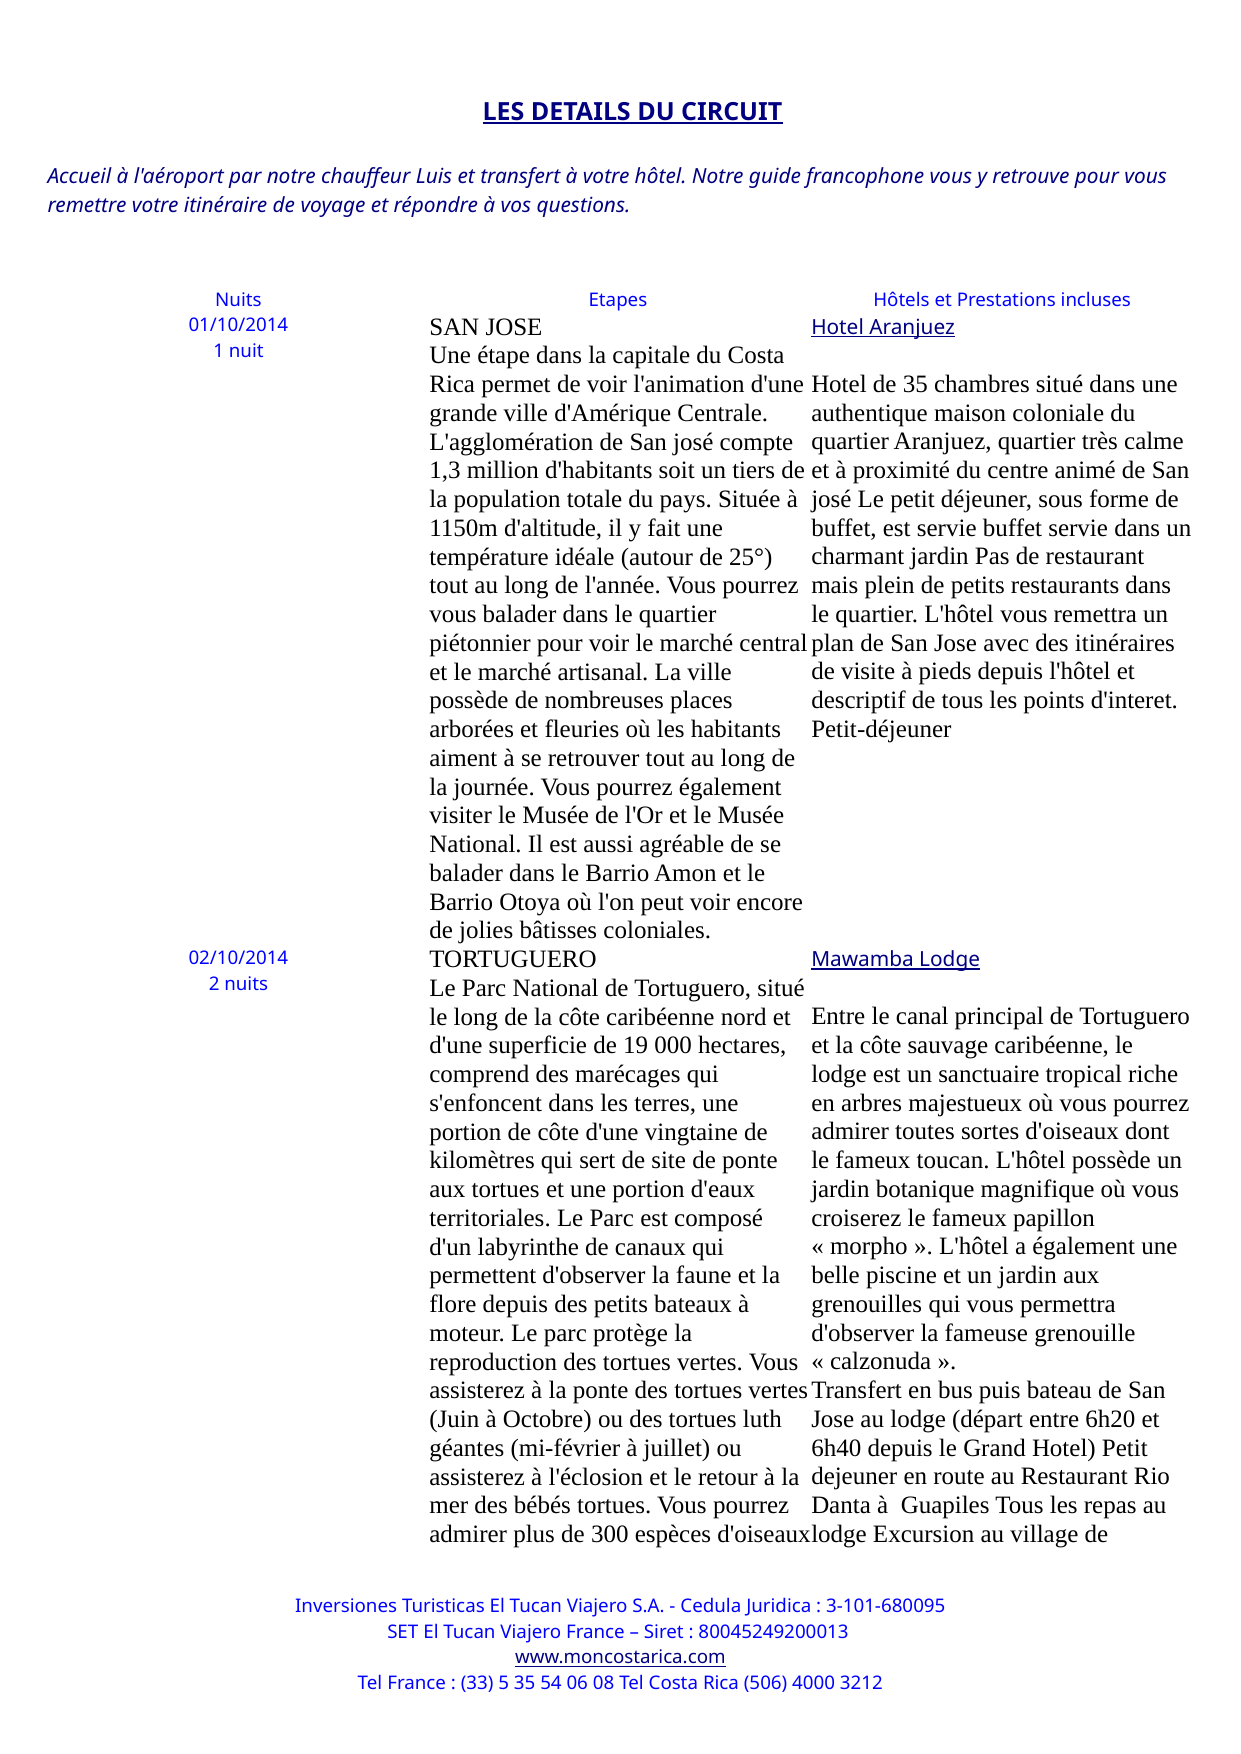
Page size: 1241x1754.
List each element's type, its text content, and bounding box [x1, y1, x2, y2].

table_cell Mawamba Lodge Entre le canal principal de Tortuguero et la côte sauvage caribéenne, le lodge est un sanctuaire tropical riche en arbres majestueux où vous pourrez admirer toutes sortes d'oiseaux dont le fameux toucan. L'hôtel possède un jardin botanique magnifique où vous croiserez le fameux papillon « morpho ». L'hôtel a également une belle piscine et un jardin aux grenouilles qui vous permettra d'observer la fameuse grenouille « calzonuda ». Transfert en bus puis bateau de San Jose au lodge (départ entre 6h20 et 6h40 depuis le Grand Hotel) Petit dejeuner en route au Restaurant Rio Danta à Guapiles Tous les repas au lodge Excursion au village de [811, 944, 1193, 1548]
table_cell 01/10/2014 1 nuit [47, 312, 429, 944]
table_cell 02/10/2014 2 nuits [47, 944, 429, 1548]
text Accueil à l'aéroport par notre chauffeur Luis et transfert à votre hôtel. Notre guide francophone vous y retrouve pour vous remettre votre itinéraire de voyage et répondre à vos questions. [47, 161, 1217, 218]
table_header Etapes [429, 286, 811, 312]
table_cell Hotel Aranjuez Hotel de 35 chambres situé dans une authentique maison coloniale du quartier Aranjuez, quartier très calme et à proximité du centre animé de San josé Le petit déjeuner, sous forme de buffet, est servie buffet servie dans un charmant jardin Pas de restaurant mais plein de petits restaurants dans le quartier. L'hôtel vous remettra un plan de San Jose avec des itinéraires de visite à pieds depuis l'hôtel et descriptif de tous les points d'interet. Petit-déjeuner [811, 312, 1193, 944]
table_cell TORTUGUERO Le Parc National de Tortuguero, situé le long de la côte caribéenne nord et d'une superficie de 19 000 hectares, comprend des marécages qui s'enfoncent dans les terres, une portion de côte d'une vingtaine de kilomètres qui sert de site de ponte aux tortues et une portion d'eaux territoriales. Le Parc est composé d'un labyrinthe de canaux qui permettent d'observer la faune et la flore depuis des petits bateaux à moteur. Le parc protège la reproduction des tortues vertes. Vous assisterez à la ponte des tortues vertes (Juin à Octobre) ou des tortues luth géantes (mi-février à juillet) ou assisterez à l'éclosion et le retour à la mer des bébés tortues. Vous pourrez admirer plus de 300 espèces d'oiseaux [429, 944, 811, 1548]
table_header Nuits [47, 286, 429, 312]
text LES DETAILS DU CIRCUIT [47, 93, 1217, 127]
table_cell SAN JOSE Une étape dans la capitale du Costa Rica permet de voir l'animation d'une grande ville d'Amérique Centrale. L'agglomération de San josé compte 1,3 million d'habitants soit un tiers de la population totale du pays. Située à 1150m d'altitude, il y fait une température idéale (autour de 25°) tout au long de l'année. Vous pourrez vous balader dans le quartier piétonnier pour voir le marché central et le marché artisanal. La ville possède de nombreuses places arborées et fleuries où les habitants aiment à se retrouver tout au long de la journée. Vous pourrez également visiter le Musée de l'Or et le Musée National. Il est aussi agréable de se balader dans le Barrio Amon et le Barrio Otoya où l'on peut voir encore de jolies bâtisses coloniales. [429, 312, 811, 944]
table_header Hôtels et Prestations incluses [811, 286, 1193, 312]
